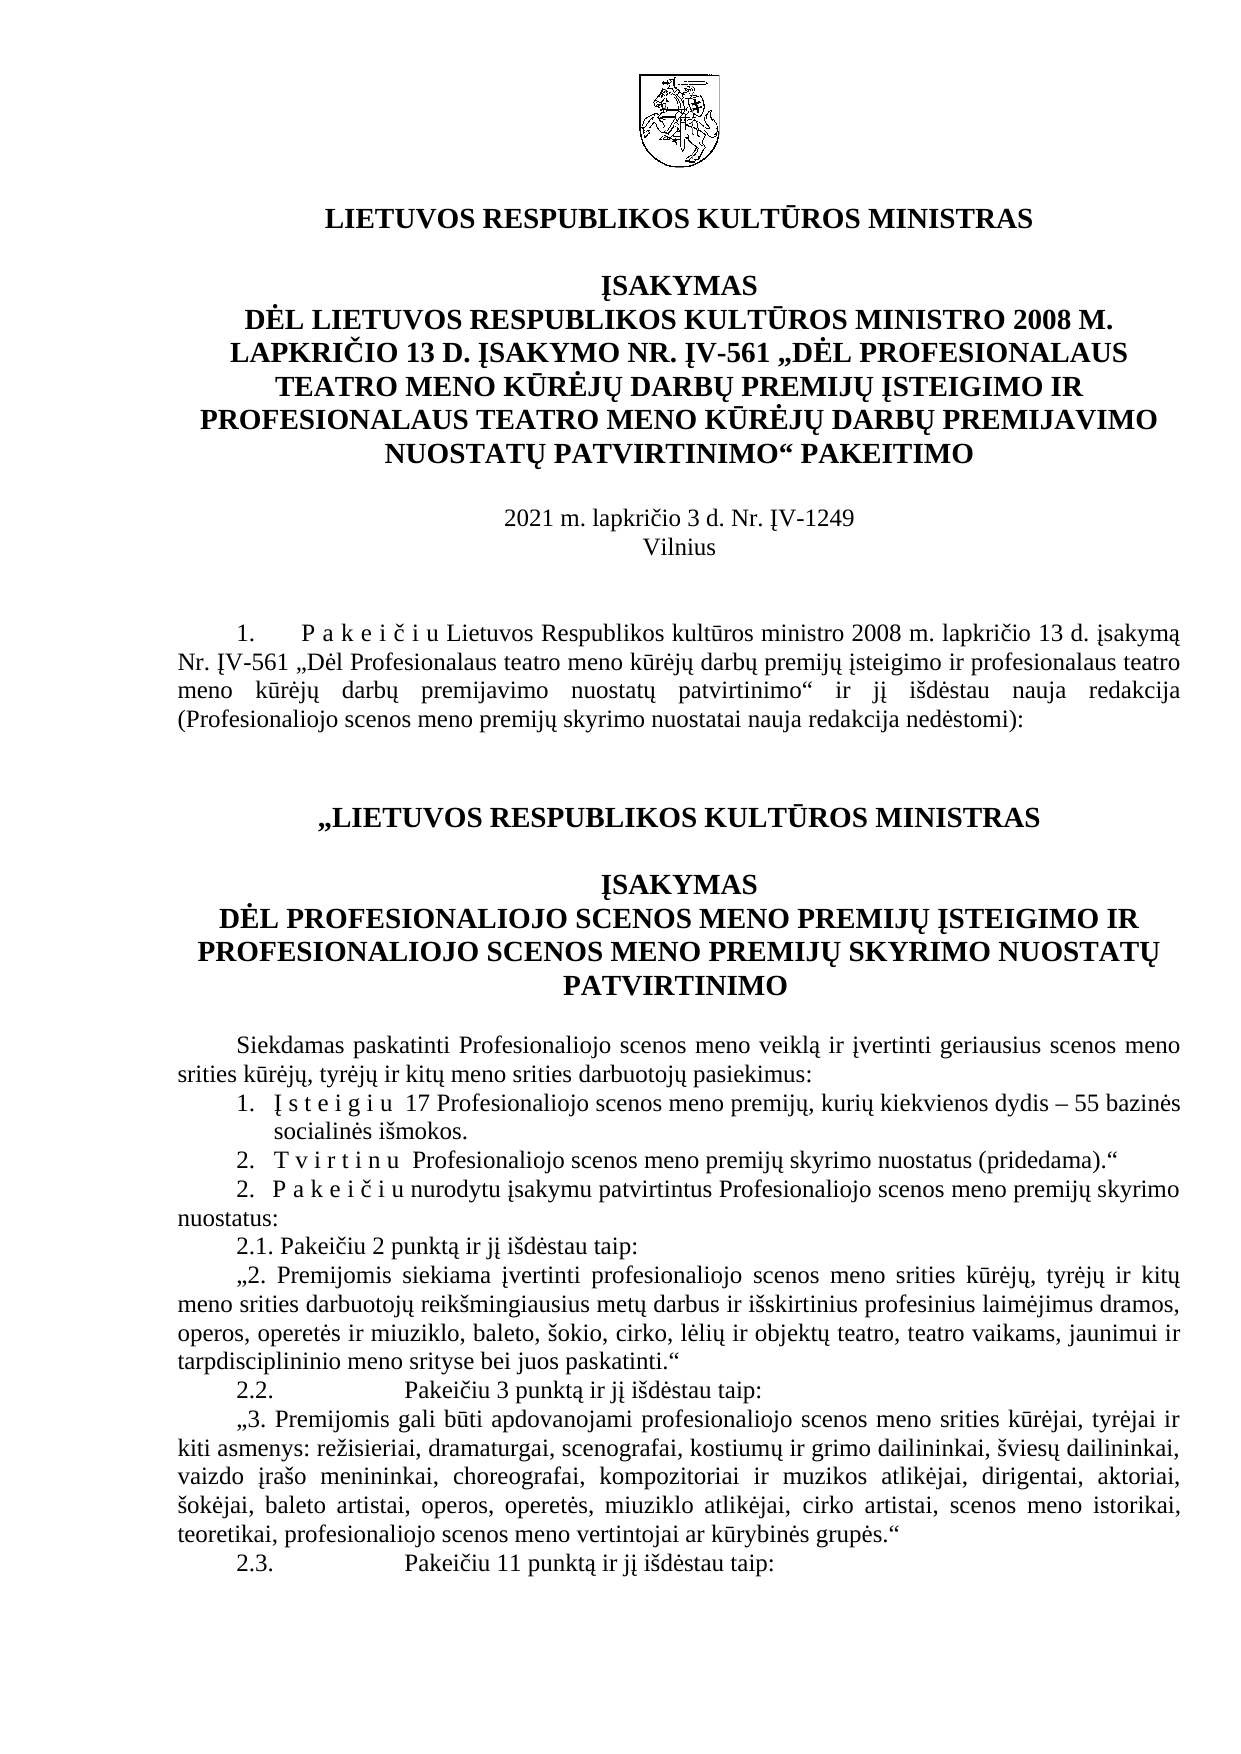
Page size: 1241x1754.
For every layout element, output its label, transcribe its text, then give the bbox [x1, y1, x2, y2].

text 1. P a k e i č i u Lietuvos Respublikos kultūros ministro 2008 m. lapkričio 13 d. įsakymą Nr. ĮV-561 „Dėl Profesionalaus teatro meno kūrėjų darbų premijų įsteigimo ir profesionalaus teatro meno kūrėjų darbų premijavimo nuostatų patvirtinimo“ ir jį išdėstau nauja redakcija (Profesionaliojo scenos meno premijų skyrimo nuostatai nauja redakcija nedėstomi): [177, 618, 1181, 733]
text „2. Premijomis siekiama įvertinti profesionaliojo scenos meno srities kūrėjų, tyrėjų ir kitų meno srities darbuotojų reikšmingiausius metų darbus ir išskirtinius profesinius laimėjimus dramos, operos, operetės ir miuziklo, baleto, šokio, cirko, lėlių ir objektų teatro, teatro vaikams, jaunimui ir tarpdisciplininio meno srityse bei juos paskatinti.“ [177, 1260, 1181, 1375]
text 2.1. Pakeičiu 2 punktą ir jį išdėstau taip: [177, 1231, 1181, 1260]
text 2. P a k e i č i u nurodytu įsakymu patvirtintus Profesionaliojo scenos meno premijų skyrimo nuostatus: [177, 1174, 1181, 1231]
text „3. Premijomis gali būti apdovanojami profesionaliojo scenos meno srities kūrėjai, tyrėjai ir kiti asmenys: režisieriai, dramaturgai, scenografai, kostiumų ir grimo dailininkai, šviesų dailininkai, vaizdo įrašo menininkai, choreografai, kompozitoriai ir muzikos atlikėjai, dirigentai, aktoriai, šokėjai, baleto artistai, operos, operetės, miuziklo atlikėjai, cirko artistai, scenos meno istorikai, teoretikai, profesionaliojo scenos meno vertintojai ar kūrybinės grupės.“ [177, 1404, 1181, 1548]
text DĖL LIETUVOS RESPUBLIKOS KULTŪROS MINISTRO 2008 M. LAPKRIČIO 13 D. ĮSAKYMO NR. ĮV-561 „DĖL PROFESIONALAUS TEATRO MENO KŪRĖJŲ DARBŲ PREMIJŲ ĮSTEIGIMO IR PROFESIONALAUS TEATRO MENO KŪRĖJŲ DARBŲ PREMIJAVIMO NUOSTATŲ PATVIRTINIMO“ PAKEITIMO [177, 302, 1181, 469]
text 2. Tvirtinu Profesionaliojo scenos meno premijų skyrimo nuostatus (pridedama).“ [236, 1145, 1181, 1174]
text ĮSAKYMAS [177, 268, 1181, 302]
text Siekdamas paskatinti Profesionaliojo scenos meno veiklą ir įvertinti geriausius scenos meno srities kūrėjų, tyrėjų ir kitų meno srities darbuotojų pasiekimus: [177, 1030, 1181, 1088]
text 2.2. Pakeičiu 3 punktą ir jį išdėstau taip: [236, 1375, 1181, 1404]
text 1. Įsteigiu 17 Profesionaliojo scenos meno premijų, kurių kiekvienos dydis – 55 bazinės socialinės išmokos. [236, 1088, 1181, 1145]
text „LIETUVOS RESPUBLIKOS KULTŪROS MINISTRAS [177, 800, 1181, 834]
text 2021 m. lapkričio 3 d. Nr. ĮV-1249 [177, 503, 1181, 532]
text Vilnius [177, 532, 1181, 561]
text LIETUVOS RESPUBLIKOS KULTŪROS MINISTRAS [177, 201, 1181, 235]
text ĮSAKYMAS [177, 867, 1181, 901]
text DĖL PROFESIONALiojo scenos meno premijų įsteigimo ir profesionaliojo scenos meno premijų skyrimo NUOSTATŲ PATVIRTINIMO [177, 901, 1181, 1001]
text 2.3. Pakeičiu 11 punktą ir jį išdėstau taip: [236, 1548, 1181, 1576]
